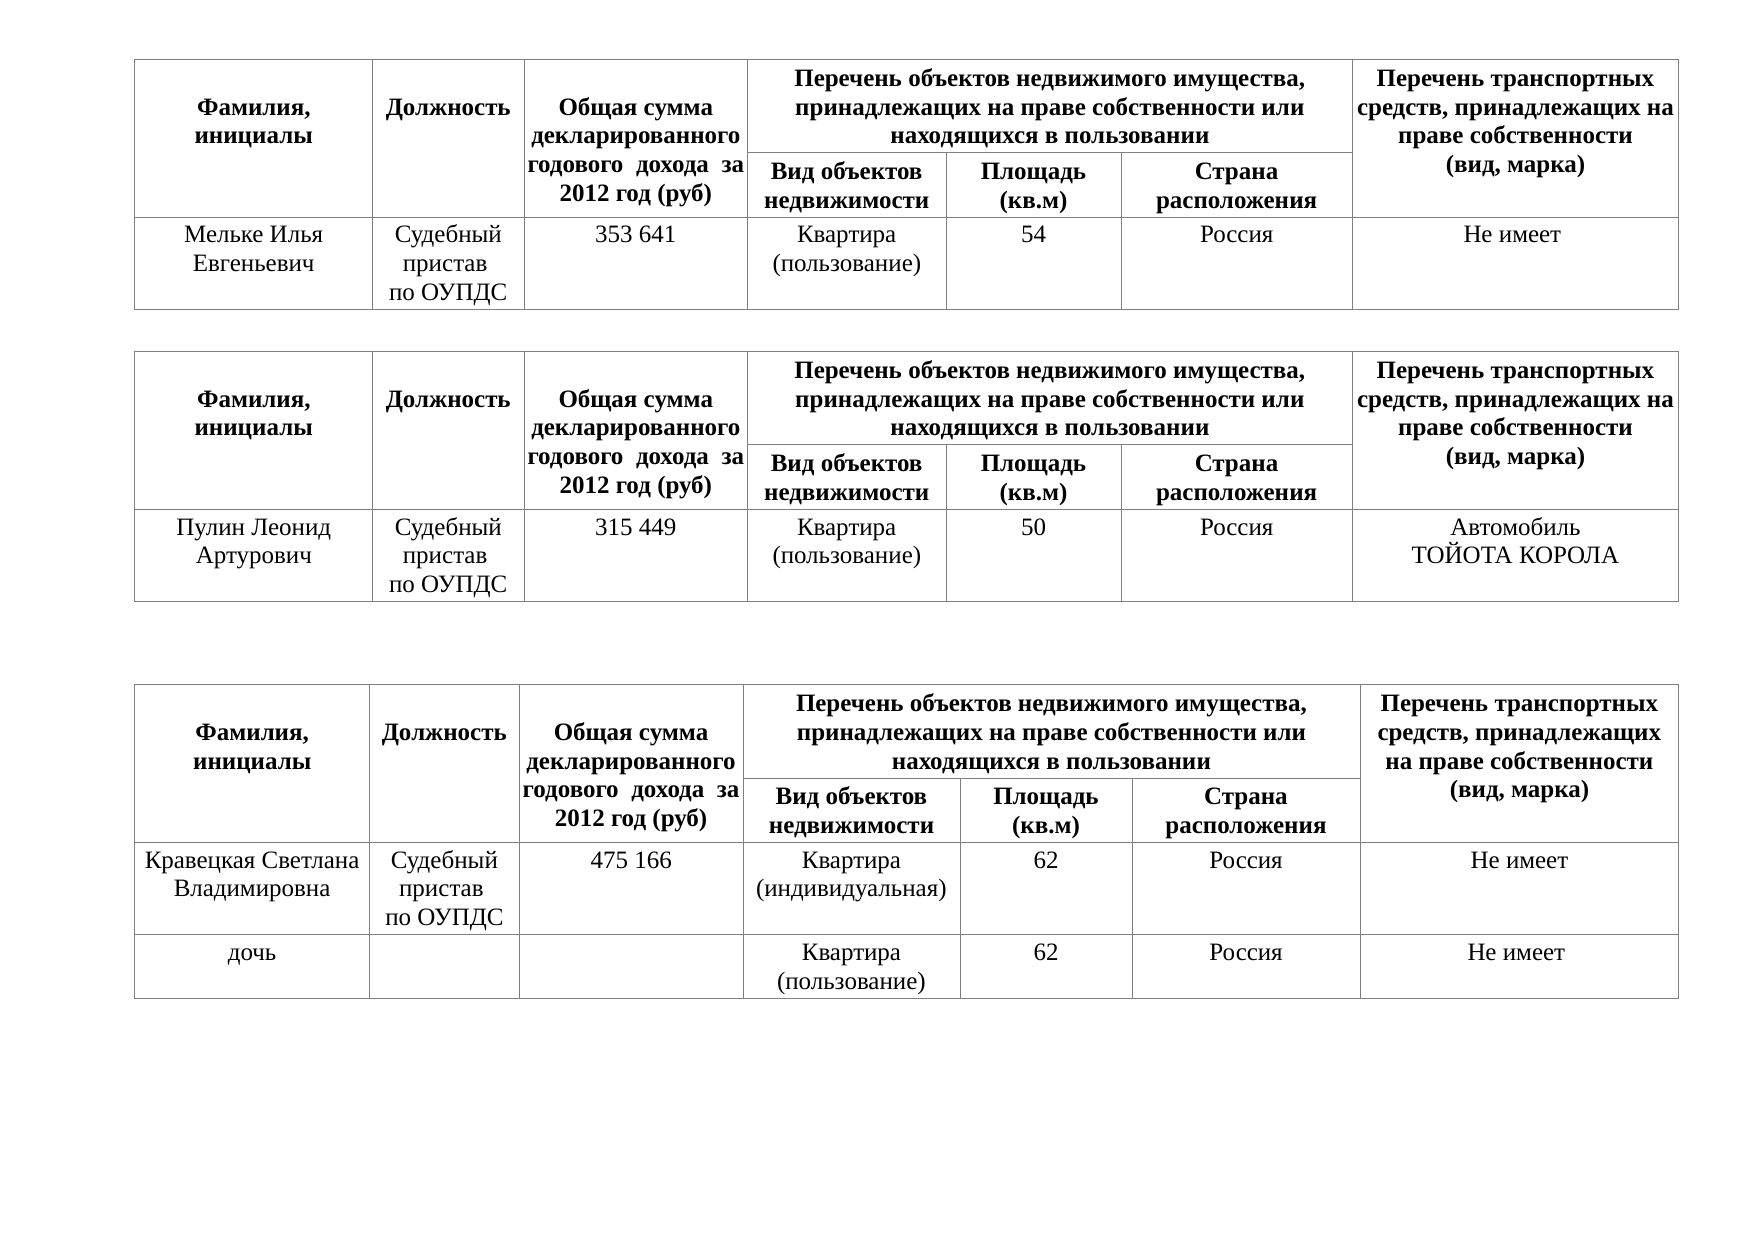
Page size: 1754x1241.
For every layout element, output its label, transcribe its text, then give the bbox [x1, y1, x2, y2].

table_header Перечень транспортных средств, принадлежащих на праве собственности (вид, марка) [1353, 352, 1678, 508]
table_cell 475 166 [520, 843, 743, 934]
table_cell Судебный пристав по ОУПДС [370, 843, 519, 934]
table_header Должность [373, 352, 524, 508]
table_cell Квартира (пользование) [748, 218, 946, 309]
table_header Общая сумма декларированного годового дохода за 2012 год (руб) [525, 60, 747, 217]
table_cell Квартира (индивидуальная) [744, 843, 960, 934]
table_cell Мельке Илья Евгеньевич [135, 218, 372, 309]
table_header Должность [370, 685, 519, 842]
table_header Перечень транспортных средств, принадлежащих на праве собственности (вид, марка) [1353, 60, 1678, 217]
table_cell Страна расположения [1133, 779, 1360, 842]
table_header Перечень объектов недвижимого имущества, принадлежащих на праве собственности или находящихся в пользовании [748, 60, 1352, 152]
table_header Общая сумма декларированного годового дохода за 2012 год (руб) [520, 685, 743, 842]
table_cell 62 [961, 935, 1132, 997]
table_cell 353 641 [525, 218, 747, 309]
table_header Фамилия, инициалы [135, 60, 372, 217]
table_cell 54 [947, 218, 1121, 309]
table_cell [520, 935, 743, 997]
table_cell Россия [1133, 843, 1360, 934]
table_cell Квартира (пользование) [748, 510, 946, 601]
table_cell Автомобиль ТОЙОТА КОРОЛА [1353, 510, 1678, 601]
table_cell Не имеет [1361, 843, 1678, 934]
table_cell Вид объектов недвижимости [748, 445, 946, 508]
table_header Фамилия, инициалы [135, 352, 372, 508]
table_cell Кравецкая Светлана Владимировна [135, 843, 369, 934]
table_header Перечень объектов недвижимого имущества, принадлежащих на праве собственности или находящихся в пользовании [744, 685, 1360, 777]
table_cell Судебный пристав по ОУПДС [373, 510, 524, 601]
table_cell Страна расположения [1122, 153, 1352, 217]
table_cell Россия [1122, 510, 1352, 601]
table_cell 62 [961, 843, 1132, 934]
table_cell Страна расположения [1122, 445, 1352, 508]
table_header Общая сумма декларированного годового дохода за 2012 год (руб) [525, 352, 747, 508]
table_cell Судебный пристав по ОУПДС [373, 218, 524, 309]
table_cell Площадь (кв.м) [947, 445, 1121, 508]
table_cell Не имеет [1353, 218, 1678, 309]
table_header Перечень объектов недвижимого имущества, принадлежащих на праве собственности или находящихся в пользовании [748, 352, 1352, 444]
table_cell 50 [947, 510, 1121, 601]
table_cell Не имеет [1361, 935, 1678, 997]
table_cell Вид объектов недвижимости [748, 153, 946, 217]
table_cell Квартира (пользование) [744, 935, 960, 997]
table_cell дочь [135, 935, 369, 997]
table_header Перечень транспортных средств, принадлежащих на праве собственности (вид, марка) [1361, 685, 1678, 842]
table_cell 315 449 [525, 510, 747, 601]
table_cell Россия [1122, 218, 1352, 309]
table_cell [370, 935, 519, 997]
table_cell Вид объектов недвижимости [744, 779, 960, 842]
table_cell Площадь (кв.м) [947, 153, 1121, 217]
table_header Должность [373, 60, 524, 217]
table_cell Россия [1133, 935, 1360, 997]
table_cell Пулин Леонид Артурович [135, 510, 372, 601]
table_header Фамилия, инициалы [135, 685, 369, 842]
table_cell Площадь (кв.м) [961, 779, 1132, 842]
